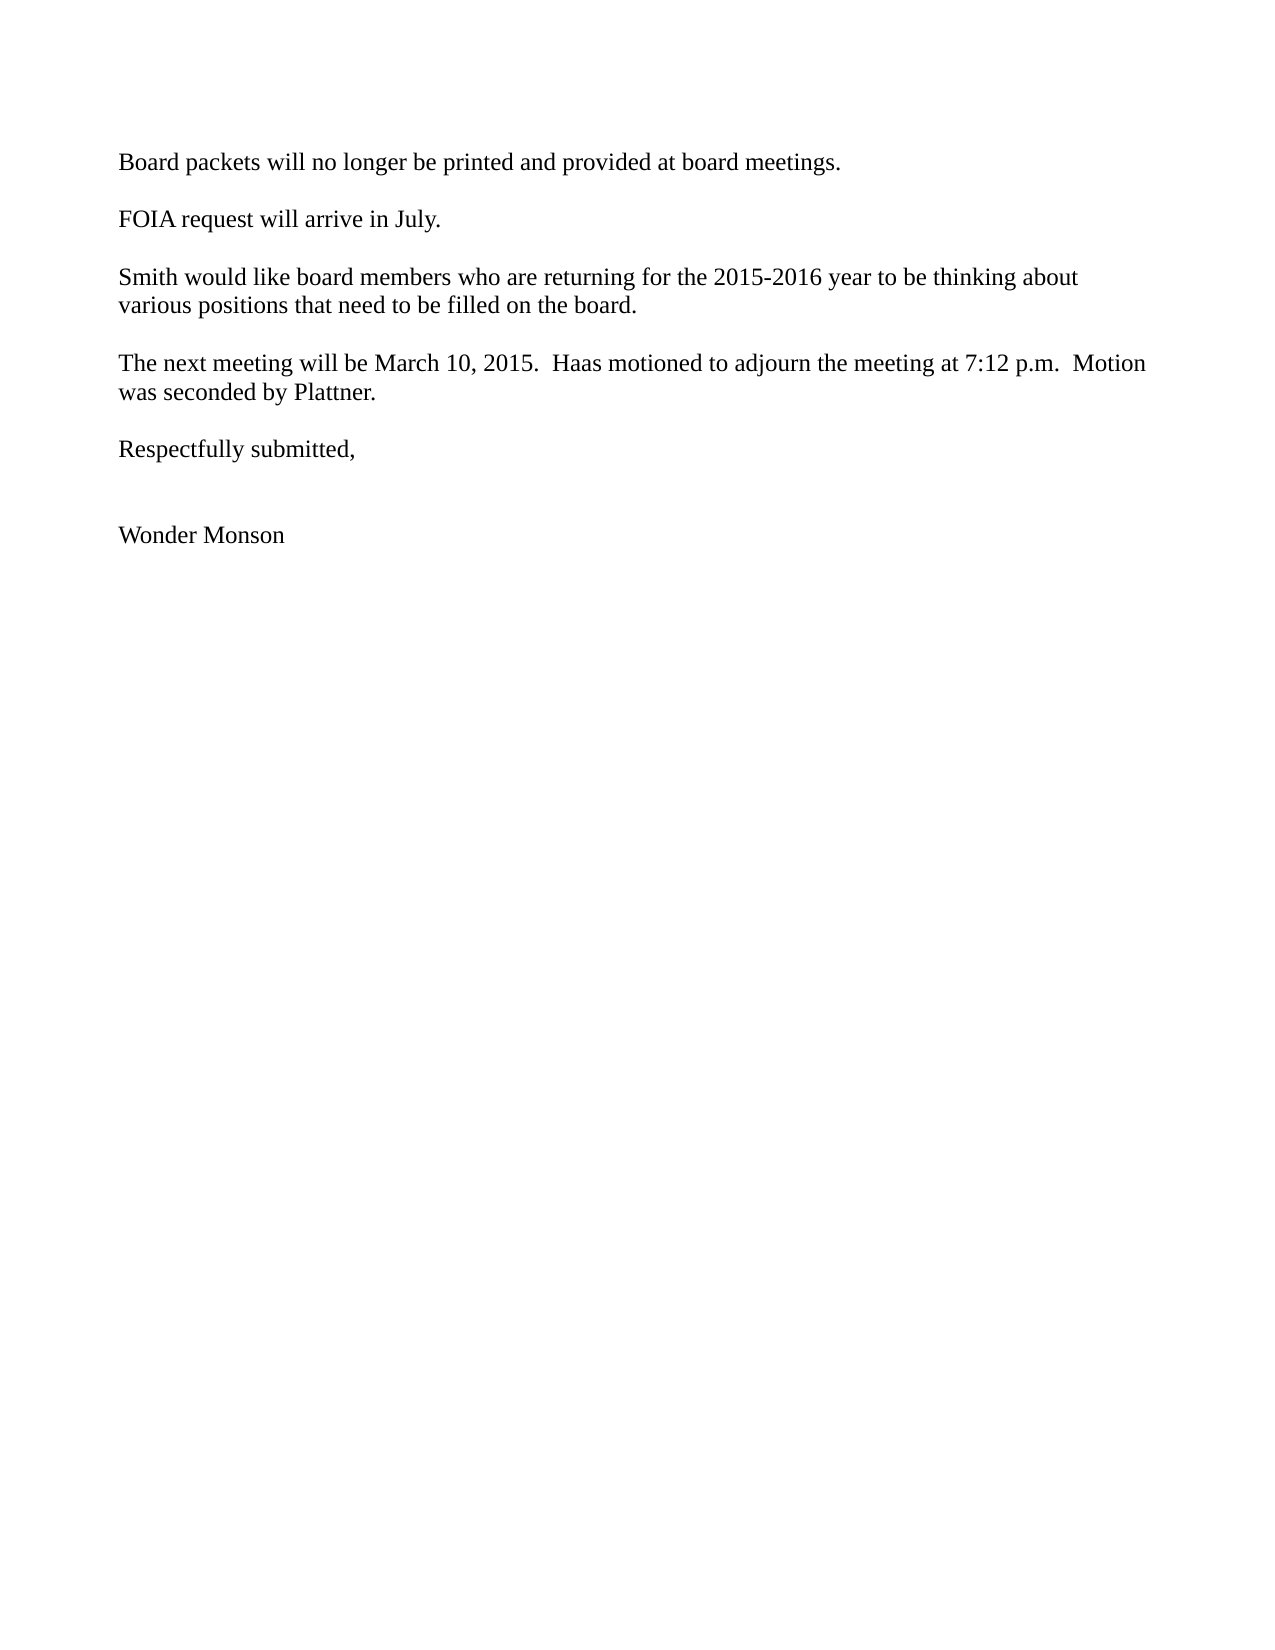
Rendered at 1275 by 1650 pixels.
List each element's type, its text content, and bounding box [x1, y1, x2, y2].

text Board packets will no longer be printed and provided at board meetings. [118, 147, 1157, 176]
text Wonder Monson [118, 521, 1157, 549]
text FOIA request will arrive in July. [118, 204, 1157, 233]
text Smith would like board members who are returning for the 2015-2016 year to be thinking about various positions that need to be filled on the board. [118, 262, 1157, 319]
text Respectfully submitted, [118, 434, 1157, 463]
text The next meeting will be March 10, 2015. Haas motioned to adjourn the meeting at 7:12 p.m. Motion was seconded by Plattner. [118, 348, 1157, 406]
